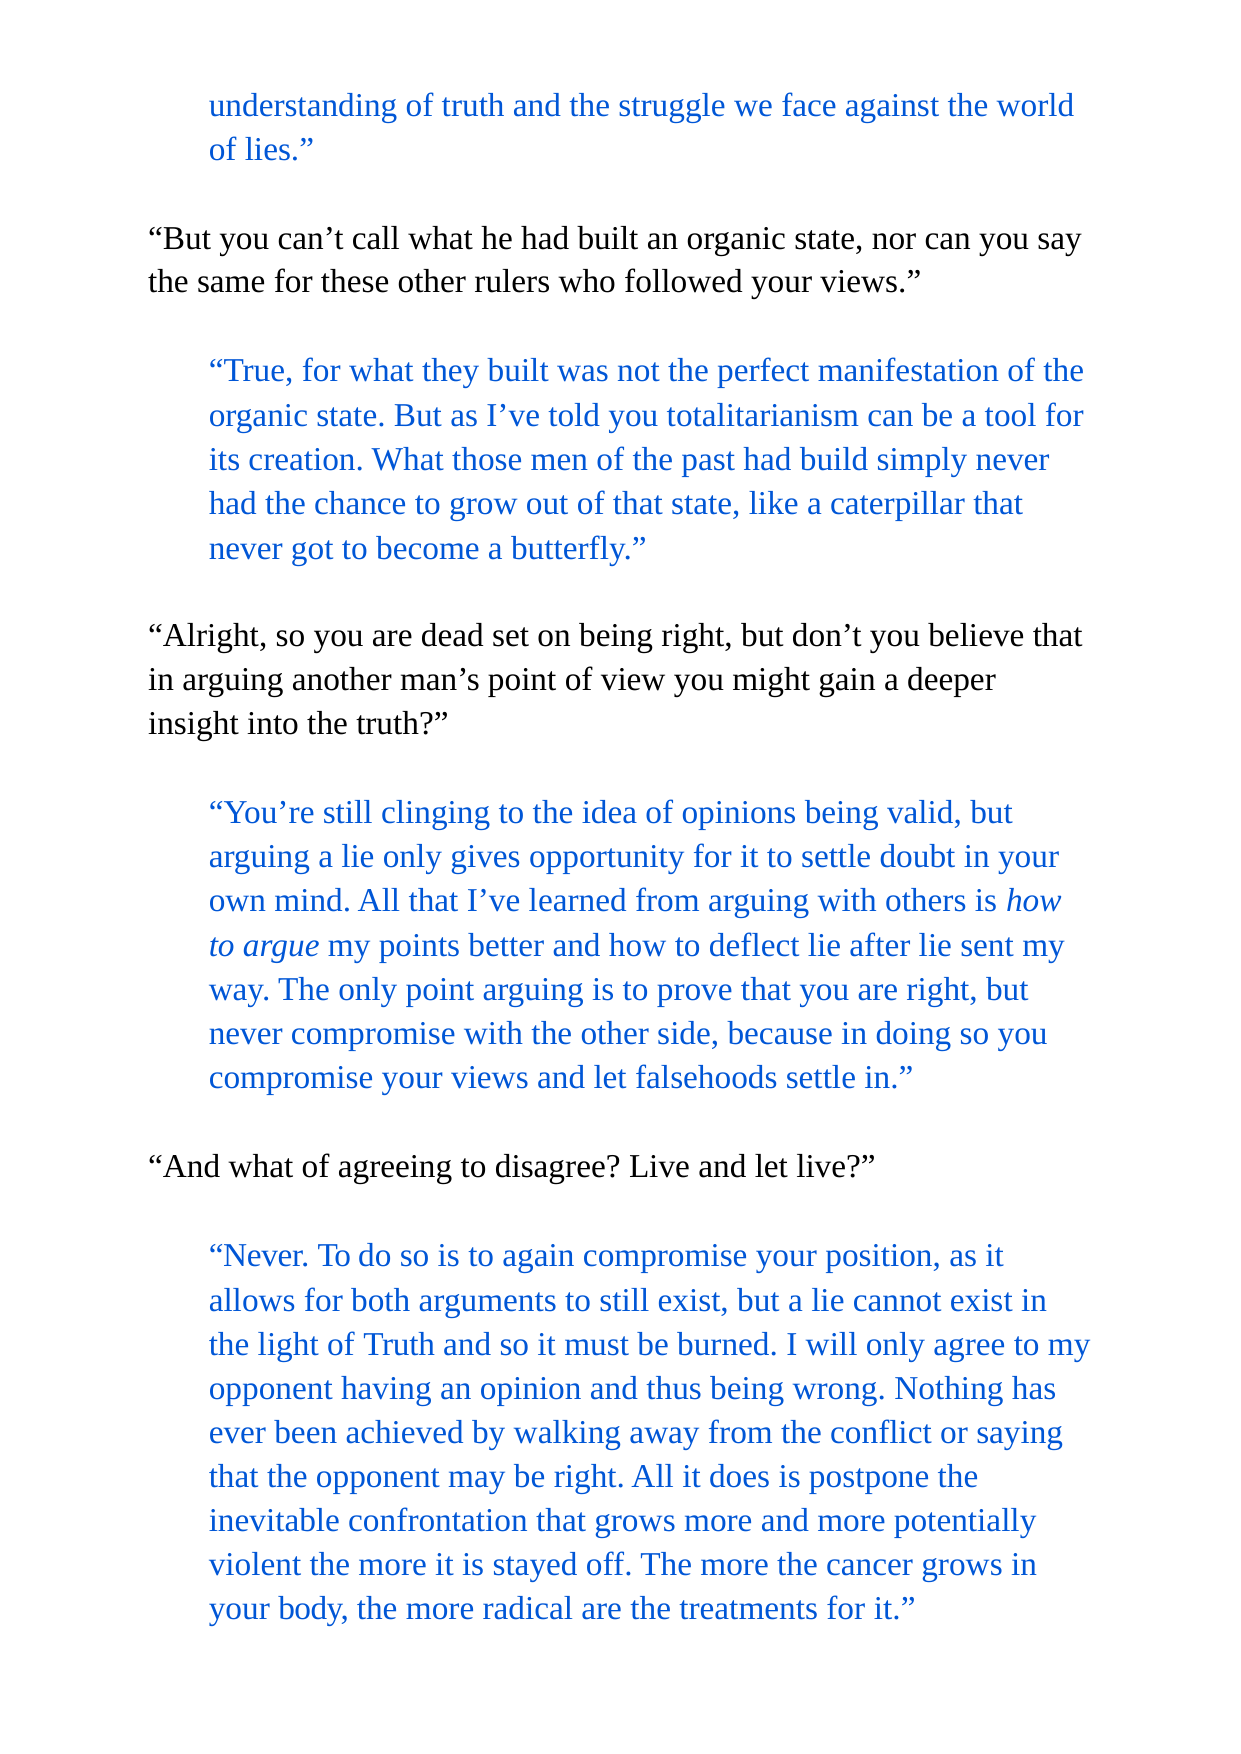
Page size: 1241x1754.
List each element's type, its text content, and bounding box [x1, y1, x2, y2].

text “And what of agreeing to disagree? Live and let live?” [148, 1146, 1103, 1184]
text “True, for what they built was not the perfect manifestation of the organic state. But as I’ve told you totalitarianism can be a tool for its creation. What those men of the past had build simply never had the chance to grow out of that state, like a caterpillar that never got to become a butterfly.” [208, 350, 1093, 566]
text “But you can’t call what he had built an organic state, nor can you say the same for these other rulers who followed your views.” [148, 218, 1103, 299]
text “Alright, so you are dead set on being right, but don’t you believe that in arguing another man’s point of view you might gain a deeper insight into the truth?” [148, 615, 1086, 742]
text understanding of truth and the struggle we face against the world of lies.” [208, 86, 1077, 167]
text “Never. To do so is to again compromise your position, as it allows for both arguments to still exist, but a lie cannot exist in the light of Truth and so it must be burned. I will only agree to my opponent having an opinion and thus being wrong. Nothing has ever been achieved by walking away from the conflict or saying that the opponent may be right. All it does is postpone the inevitable confrontation that grows more and more potentially violent the more it is stayed off. The more the cancer grows in your body, the more radical are the treatments for it.” [208, 1236, 1092, 1627]
text “You’re still clinging to the idea of opinions being valid, but arguing a lie only gives opportunity for it to settle doubt in your own mind. All that I’ve learned from arguing with others is how to argue my points better and how to deflect lie after lie sent my way. The only point arguing is to prove that you are right, but never compromise with the other side, because in doing so you compromise your views and let falsehoods settle in.” [208, 793, 1084, 1095]
